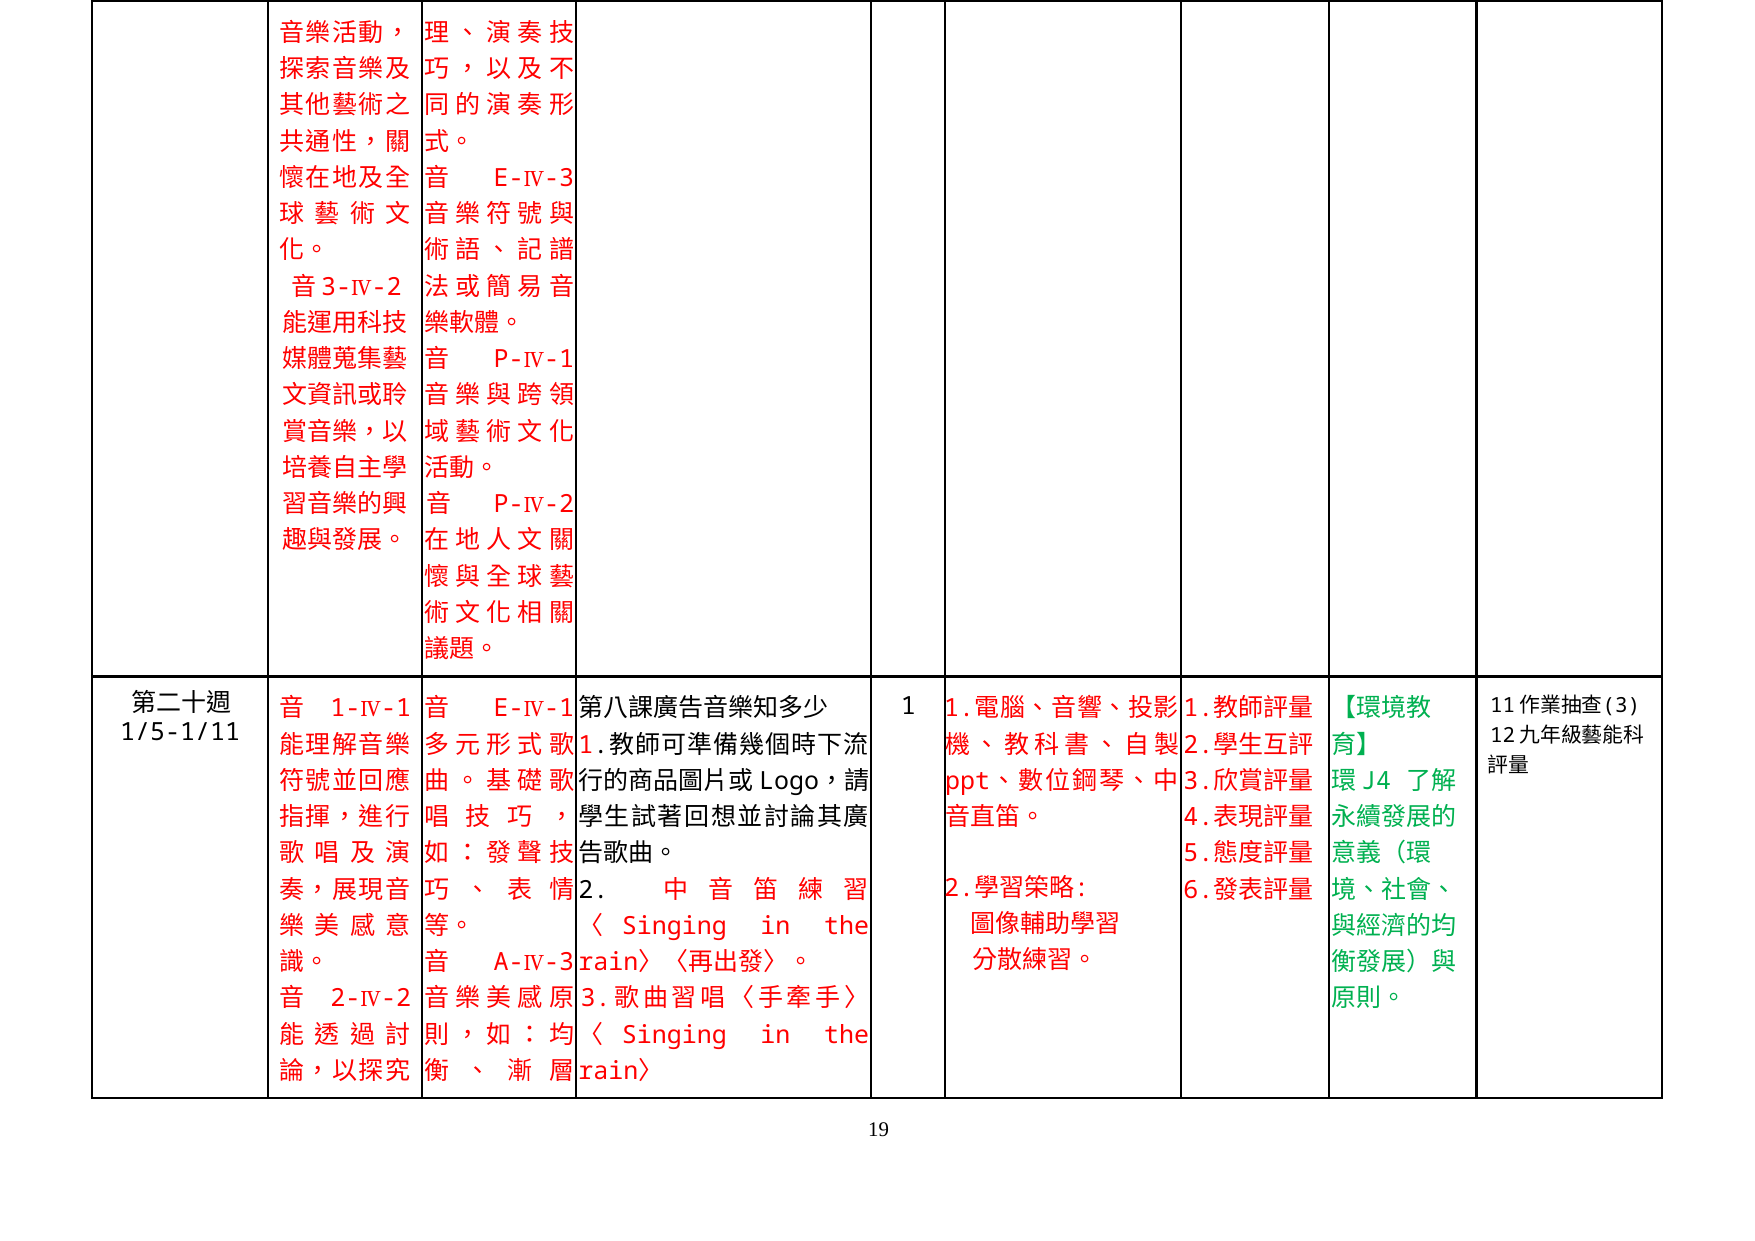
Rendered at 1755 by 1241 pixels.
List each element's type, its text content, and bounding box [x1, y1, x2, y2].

table_cell 音E-Ⅳ-1 多元形式歌曲。基礎歌唱技巧，如：發聲技巧、表情等。 音A-Ⅳ-3 音樂美感原則，如：均衡、漸層 [423, 678, 575, 1097]
table_cell [577, 2, 870, 675]
table_cell 理、演奏技巧，以及不同的演奏形式。 音E-Ⅳ-3 音樂符號與術語、記譜法或簡易音樂軟體。 音P-Ⅳ-1 音樂與跨領域藝術文化活動。 音P-Ⅳ-2 在地人文關懷與全球藝術文化相關議題。 [423, 2, 575, 675]
table_cell [872, 2, 944, 675]
table_cell 音1-Ⅳ-1 能理解音樂符號並回應指揮，進行歌唱及演奏，展現音樂美感意識。 音2-Ⅳ-2 能透過討論，以探究 [269, 678, 421, 1097]
table_cell [1478, 2, 1661, 675]
table_cell 1.電腦、音響、投影機、教科書、自製ppt、數位鋼琴、中音直笛。 2.學習筞略: 圖像輔助學習 分散練習。 [946, 678, 1180, 1097]
table_cell 【環境教育】 環J4 了解永續發展的意義（環境、社會、與經濟的均衡發展）與原則。 [1330, 678, 1475, 1097]
table_cell 1.教師評量 2.學生互評 3.欣賞評量 4.表現評量 5.態度評量 6.發表評量 [1182, 678, 1328, 1097]
table_cell 11作業抽查(3) 12九年級藝能科評量 [1478, 678, 1661, 1097]
table_cell 1 [872, 678, 944, 1097]
table_cell 第八課廣告音樂知多少 1.教師可準備幾個時下流行的商品圖片或Logo，請學生試著回想並討論其廣告歌曲。 2. 中音笛練習〈Singing in the rain〉〈再出發〉。 3.歌曲習唱〈手牽手〉〈Singing in the rain〉 [577, 678, 870, 1097]
table_cell [93, 2, 267, 675]
table_cell [946, 2, 1180, 675]
table_cell 第二十週1/5-1/11 [93, 678, 267, 1097]
table_cell [1182, 2, 1328, 675]
table_cell [1330, 2, 1475, 675]
table_cell 音樂活動，探索音樂及其他藝術之共通性，關懷在地及全球藝術文化。 音3-Ⅳ-2 能運用科技媒體蒐集藝文資訊或聆賞音樂，以培養自主學習音樂的興趣與發展。 [269, 2, 421, 675]
